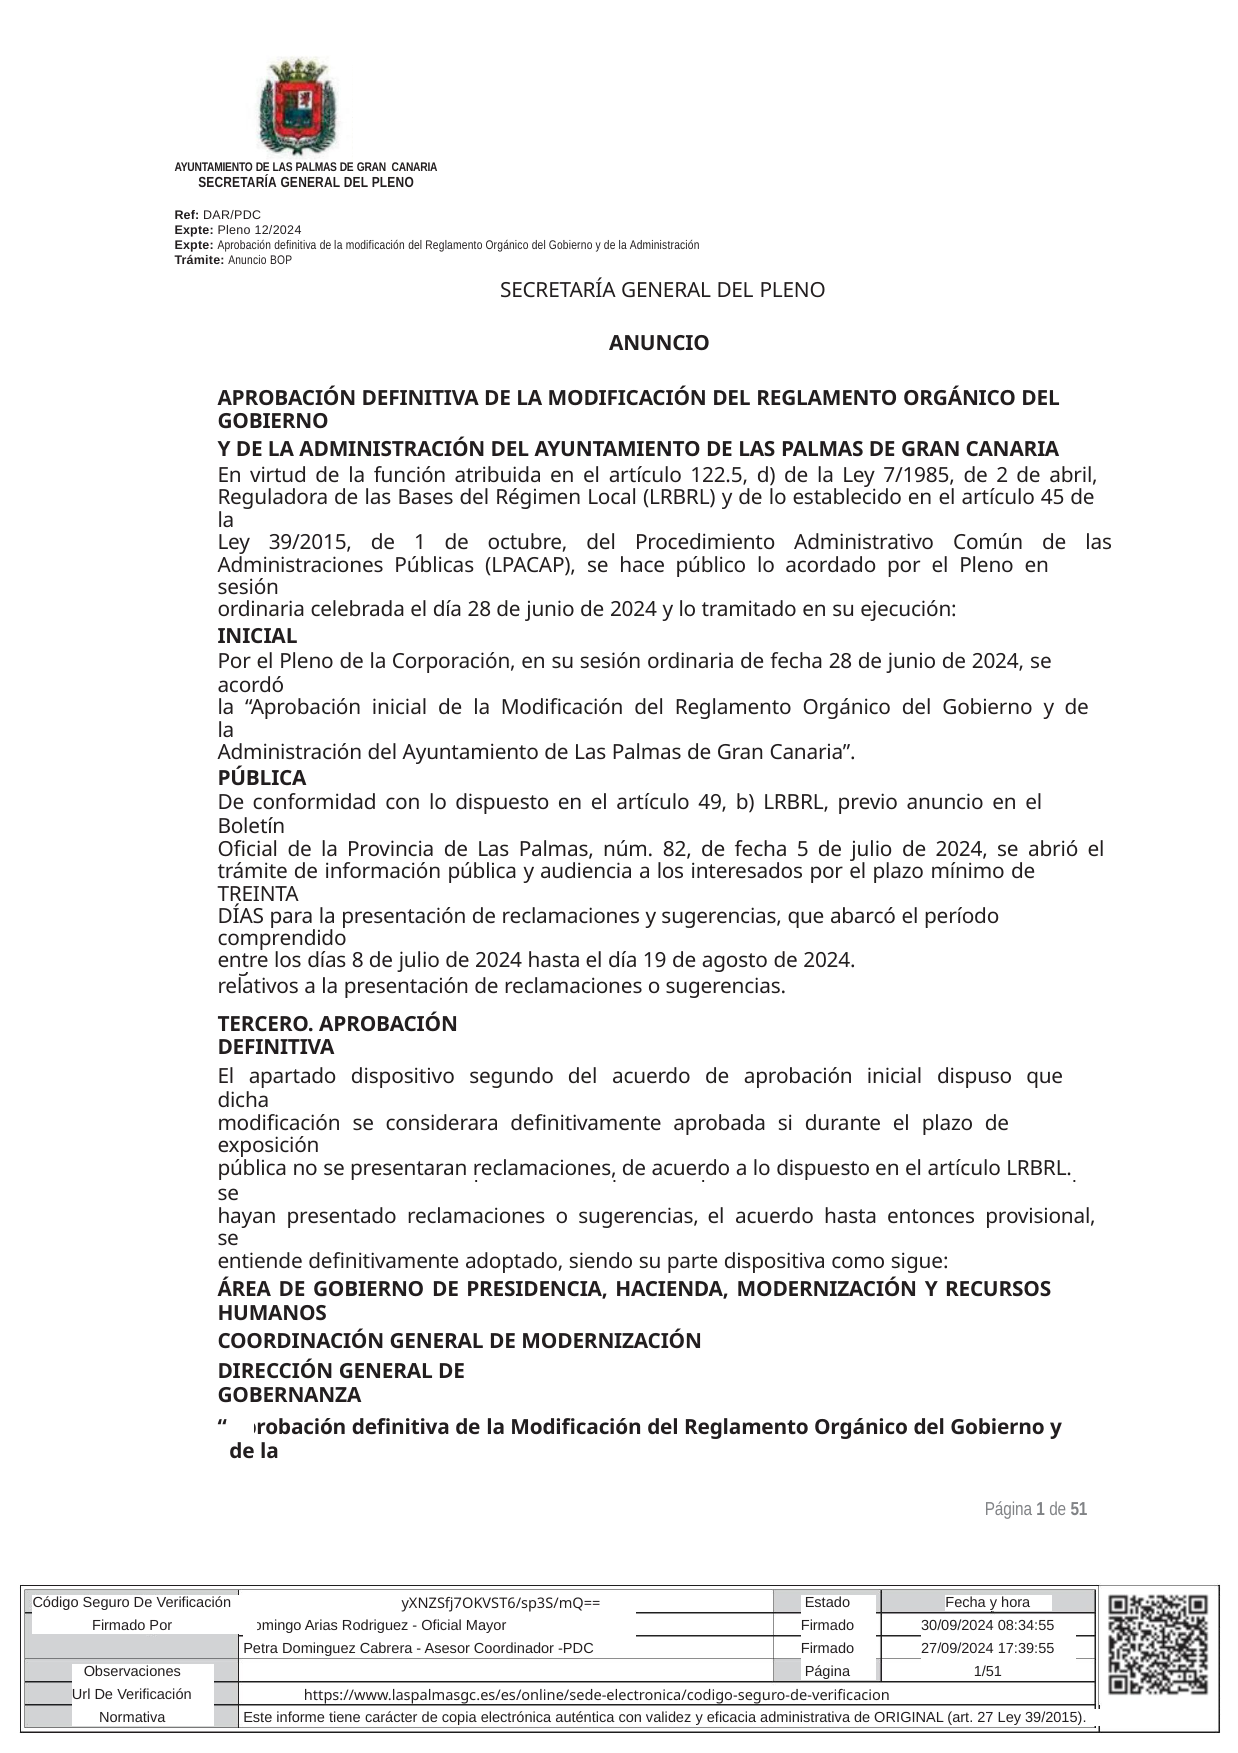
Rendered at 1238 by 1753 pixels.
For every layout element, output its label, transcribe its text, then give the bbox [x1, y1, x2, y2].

text Aprobación definitiva de la Modificación del Reglamento Orgánico del Gobierno y de la [229, 1416, 1084, 1463]
text Fecha y hora [945, 1595, 1052, 1611]
text 27/09/2024 17:39:55 [921, 1641, 1076, 1657]
text ÁREA DE GOBIERNO DE PRESIDENCIA, HACIENDA, MODERNIZACIÓN Y RECURSOS HUMANOS [217, 1278, 1113, 1325]
text ANUNCIO [609, 332, 721, 356]
text Petra Dominguez Cabrera - Asesor Coordinador -PDC [243, 1641, 636, 1657]
text Código Seguro De Verificación [32, 1595, 257, 1611]
text Por el Pleno de la Corporación, en su sesión ordinaria de fecha 28 de junio de 2024, se acordó [217, 649, 1113, 697]
text TERCERO. APROBACIÓN DEFINITIVA [217, 1012, 579, 1059]
text Página [804, 1664, 876, 1680]
text DÍAS para la presentación de reclamaciones y sugerencias, que abarcó el período comprendido [217, 905, 1113, 950]
text pública no se presentaran reclamaciones, de acuerdo a lo dispuesto en el artículo LRBRL. [217, 1157, 1112, 1180]
text Ref: DAR/PDC [174, 208, 321, 223]
text El apartado dispositivo segundo del acuerdo de aprobación inicial dispuso que dicha [217, 1065, 1112, 1112]
text modificación se considerara definitivamente aprobada si durante el plazo de exposición [217, 1112, 1112, 1157]
text SECRETARÍA GENERAL DEL PLENO [500, 278, 830, 302]
text Estado [804, 1595, 876, 1611]
text la “Aprobación inicial de la Modificación del Reglamento Orgánico del Gobierno y de la [217, 697, 1113, 742]
text COORDINACIÓN GENERAL DE MODERNIZACIÓN [217, 1329, 1113, 1353]
text Normativa [99, 1709, 214, 1726]
text SEGUNDO. INFORMACIÓN PÚBLICA [217, 764, 567, 790]
text Este informe tiene carácter de copia electrónica auténtica con validez y eficacia administrativa de ORIGINAL (art. 27 Ley 39/2015). [243, 1709, 1113, 1726]
text De conformidad con lo dispuesto en el artículo 49, b) LRBRL, previo anuncio en el Boletín [217, 791, 1113, 838]
text Firmado [801, 1641, 876, 1657]
text Ley 39/2015, de 1 de octubre, del Procedimiento Administrativo Común de las [217, 532, 1113, 554]
text hayan presentado reclamaciones o sugerencias, el acuerdo hasta entonces provisional, se [217, 1206, 1113, 1250]
text ordinaria celebrada el día 28 de junio de 2024 y lo tramitado en su ejecución: [217, 599, 1113, 621]
text Domingo Arias Rodriguez - Oficial Mayor [257, 1618, 636, 1634]
text Url De Verificación [72, 1687, 214, 1703]
text Administración del Ayuntamiento de Las Palmas de Gran Canaria”. [217, 742, 1113, 764]
text AYUNTAMIENTO DE LAS PALMAS DE GRAN CANARIA [174, 160, 462, 174]
text Y DE LA ADMINISTRACIÓN DEL AYUNTAMIENTO DE LAS PALMAS DE GRAN CANARIA [217, 438, 1113, 461]
text PRIMERO. APROBACIÓN INICIAL [217, 621, 537, 648]
text Administraciones Públicas (LPACAP), se hace público lo acordado por el Pleno en sesión [217, 554, 1113, 599]
text Oficial de la Provincia de Las Palmas, núm. 82, de fecha 5 de julio de 2024, se abrió el [217, 838, 1113, 861]
text Expte: Aprobación definitiva de la modificación del Reglamento Orgánico del Gobierno y de la Administración [174, 238, 726, 253]
text APROBACIÓN DEFINITIVA DE LA MODIFICACIÓN DEL REGLAMENTO ORGÁNICO DEL GOBIERNO [217, 386, 1113, 433]
text Según certificado del Servicio de Asistencia a la Ciudadanía, no figuran asientos registrales [246, 972, 1112, 976]
text En virtud de la función atribuida en el artículo 122.5, d) de la Ley 7/1985, de 2 de abril, [217, 463, 1113, 487]
text Firmado Por [92, 1618, 257, 1634]
text relativos a la presentación de reclamaciones o sugerencias. [217, 976, 1112, 998]
text “ [217, 1416, 254, 1439]
text https://www.laspalmasgc.es/es/online/sede-electronica/codigo-seguro-de-verificacion [304, 1689, 1055, 1703]
text entiende definitivamente adoptado, siendo su parte dispositiva como sigue: [217, 1250, 1113, 1272]
text yXNZSfj7OKVST6/sp3S/mQ== [401, 1598, 636, 1611]
text Habiendo transcurrido el período de exposición pública señalado anteriormente, sin que se [217, 1158, 1113, 1206]
text Página 1 de 51 [984, 1498, 1112, 1519]
text 1/51 [973, 1664, 1076, 1680]
text Firmado [801, 1618, 876, 1634]
text Reguladora de las Bases del Régimen Local (LRBRL) y de lo establecido en el artículo 45 de la [217, 487, 1113, 532]
text Trámite: Anuncio BOP [174, 253, 726, 268]
text trámite de información pública y audiencia a los interesados por el plazo mínimo de TREINTA [217, 861, 1113, 905]
text 30/09/2024 08:34:55 [921, 1618, 1076, 1634]
text SECRETARÍA GENERAL DEL PLENO [198, 174, 462, 191]
text Observaciones [83, 1664, 214, 1680]
text DIRECCIÓN GENERAL DE GOBERNANZA [217, 1359, 604, 1407]
text entre los días 8 de julio de 2024 hasta el día 19 de agosto de 2024. [217, 950, 1113, 972]
text Expte: Pleno 12/2024 [174, 223, 321, 238]
